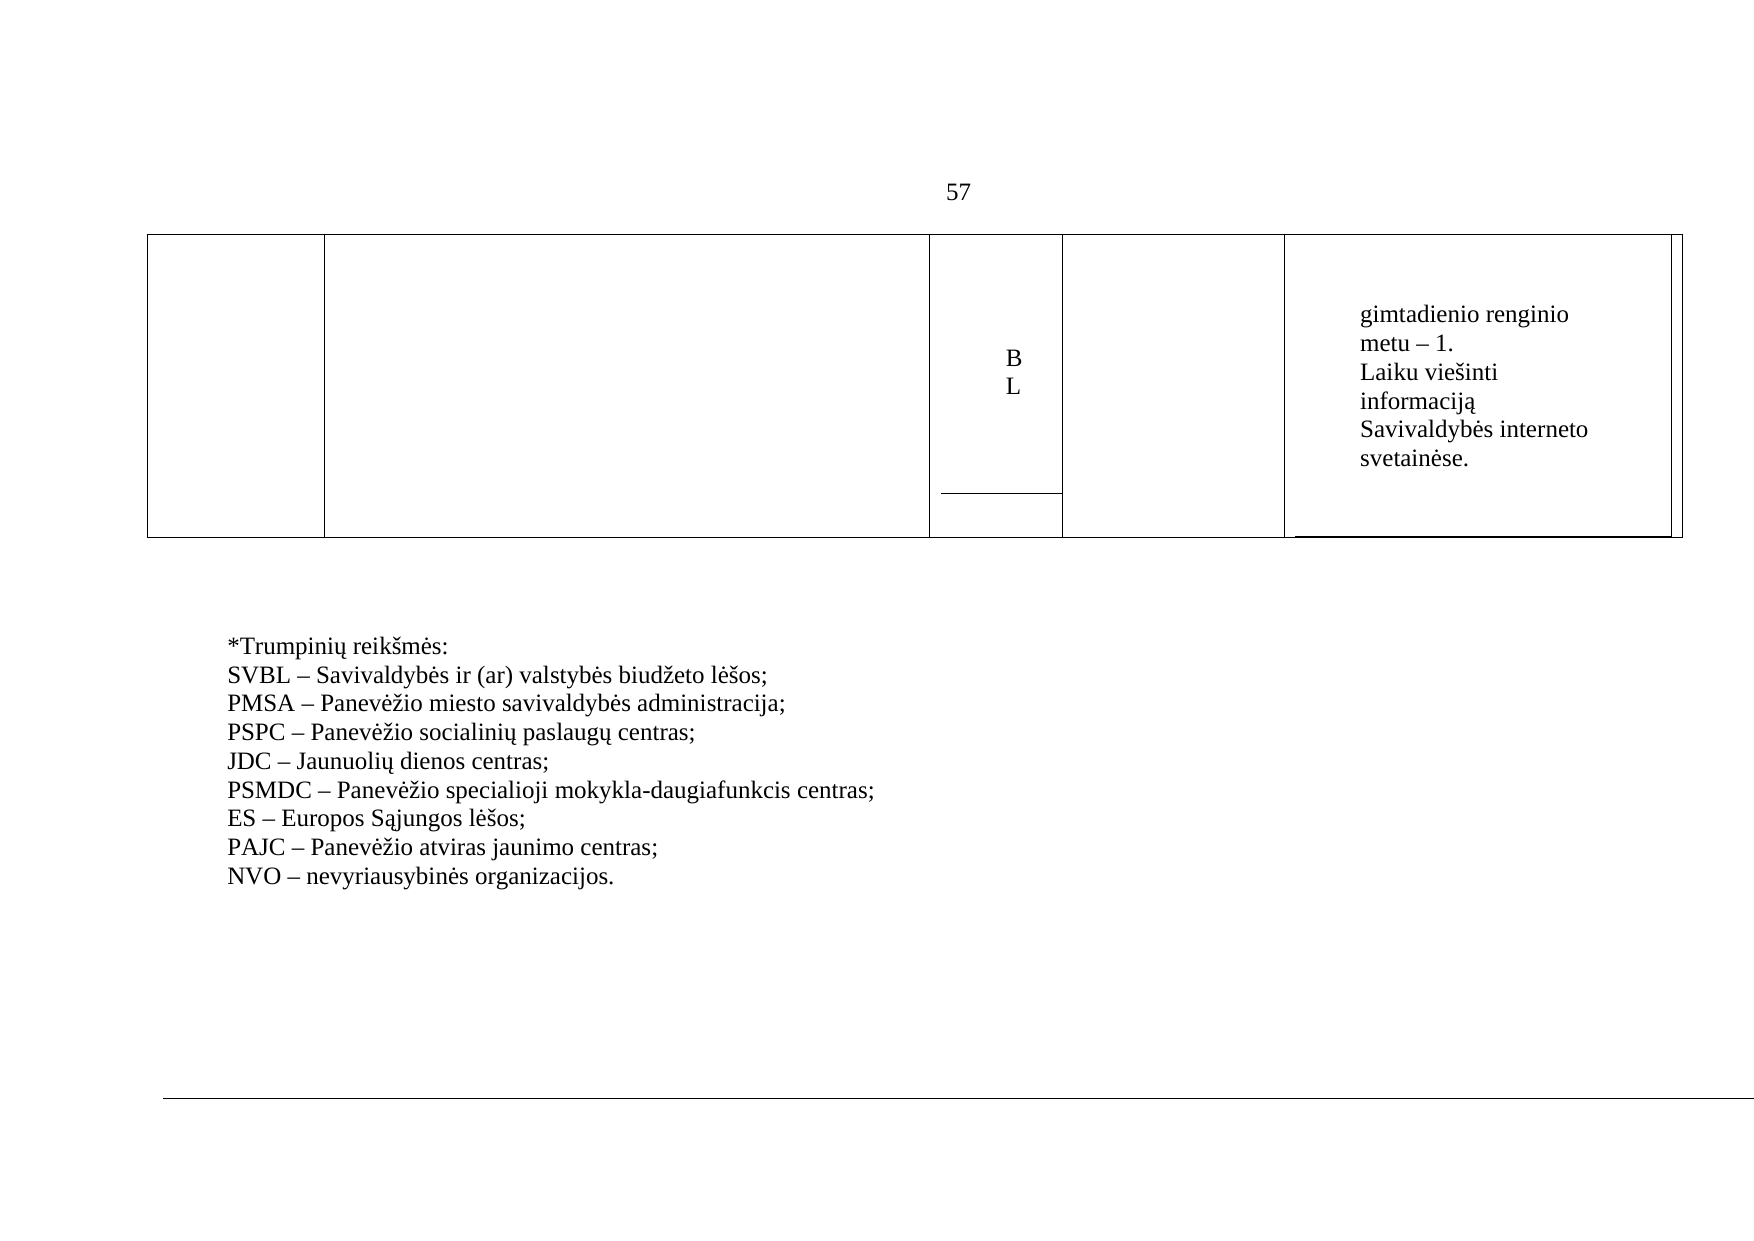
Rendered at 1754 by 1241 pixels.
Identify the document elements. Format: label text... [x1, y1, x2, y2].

text ES – Europos Sąjungos lėšos; [162, 803, 1754, 832]
text PSPC – Panevėžio socialinių paslaugų centras; [162, 717, 1754, 746]
table_cell gimtadienio renginio metu – 1. Laiku viešinti informaciją Savivaldybės interneto svetainėse. [1285, 235, 1671, 537]
table_cell BL [930, 235, 1062, 537]
table_cell [325, 235, 929, 537]
table_cell [148, 235, 324, 537]
text PMSA – Panevėžio miesto savivaldybės administracija; [162, 688, 1754, 717]
text PSMDC – Panevėžio specialioji mokykla-daugiafunkcis centras; [162, 775, 1754, 803]
text NVO – nevyriausybinės organizacijos. [162, 861, 1754, 890]
text SVBL – Savivaldybės ir (ar) valstybės biudžeto lėšos; [162, 660, 1754, 688]
text PAJC – Panevėžio atviras jaunimo centras; [162, 832, 1754, 861]
table_cell [1672, 235, 1682, 537]
text *Trumpinių reikšmės: [162, 566, 1754, 660]
table_cell [1063, 235, 1284, 537]
text JDC – Jaunuolių dienos centras; [162, 746, 1754, 775]
